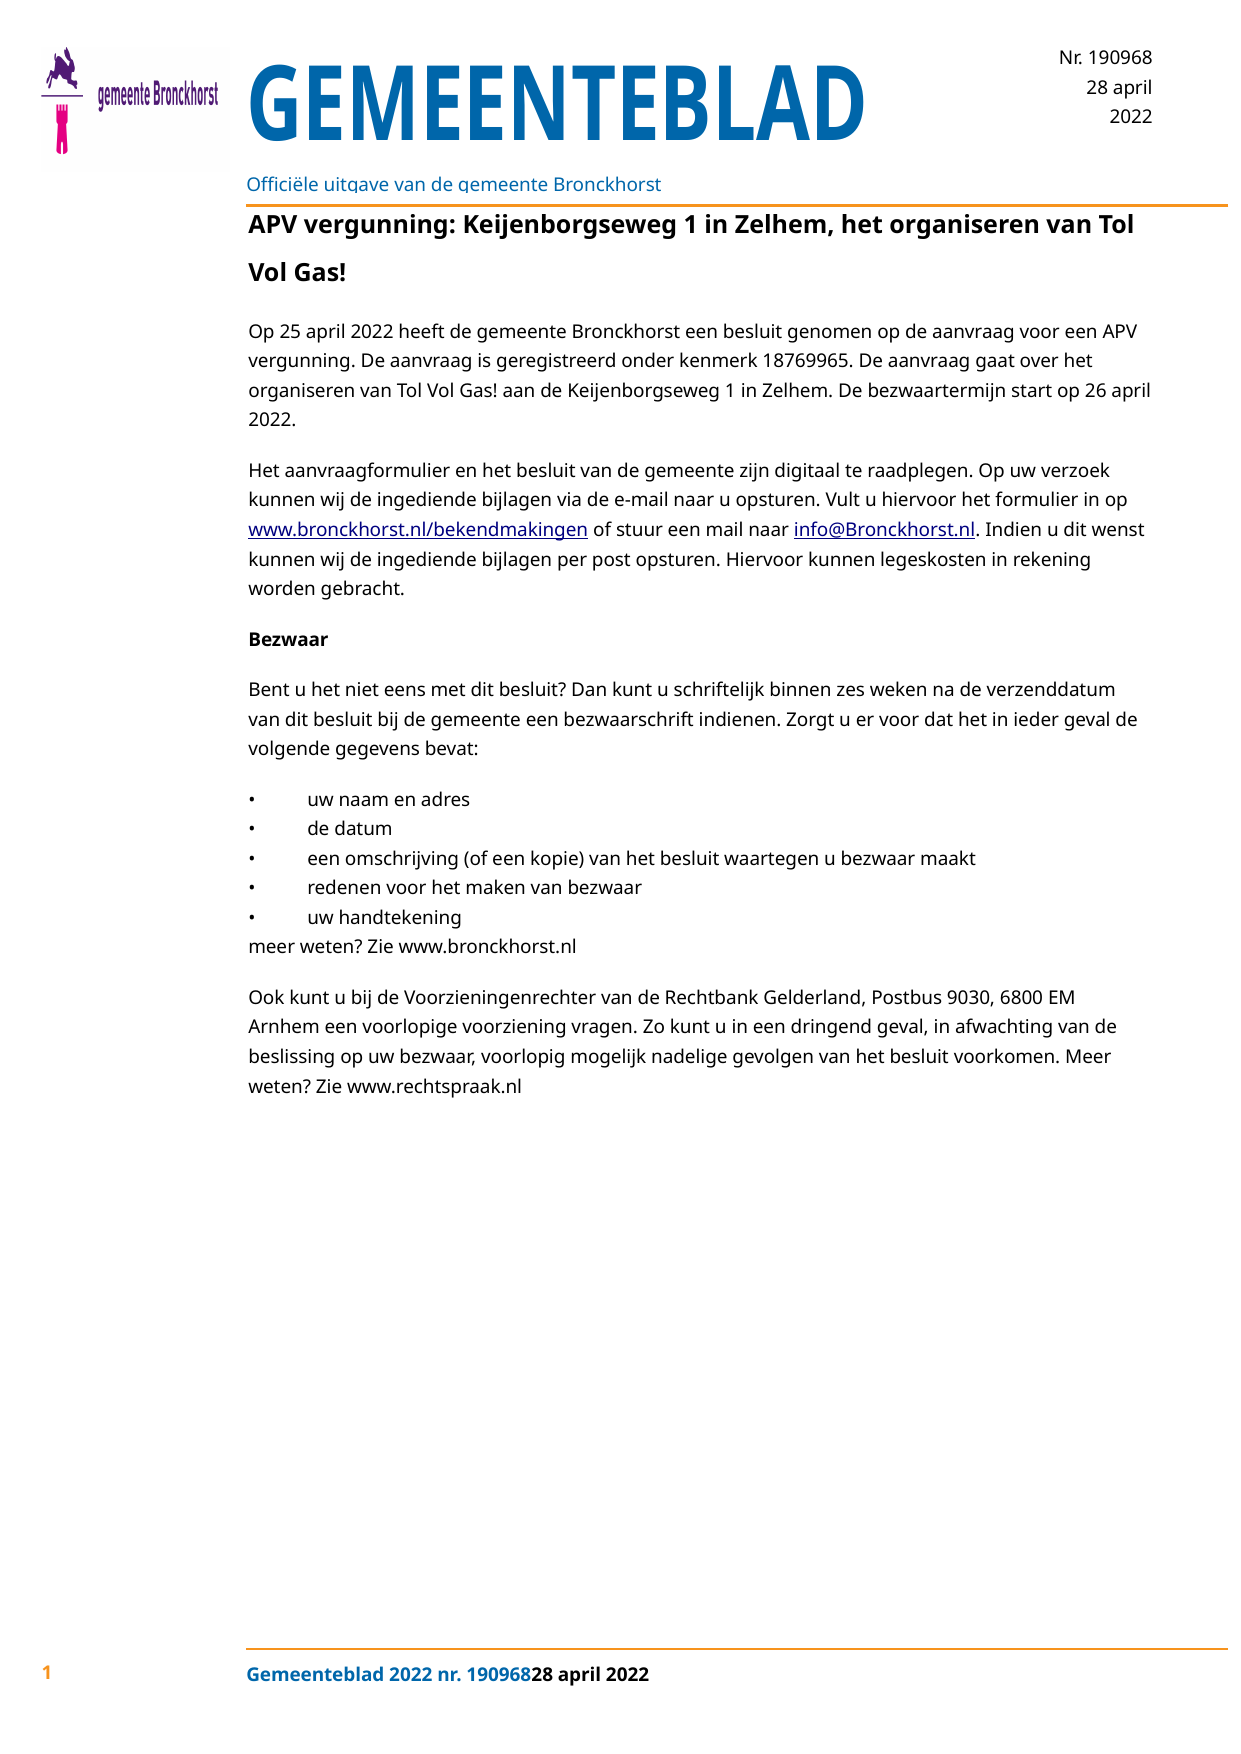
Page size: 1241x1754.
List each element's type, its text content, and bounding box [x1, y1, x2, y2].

list uw handtekening [248, 904, 1152, 930]
list uw naam en adres [248, 786, 1152, 812]
list redenen voor het maken van bezwaar [248, 874, 1152, 900]
text Ook kunt u bij de Voorzieningenrechter van de Rechtbank Gelderland, Postbus 9030, 6800 EM Arnhem een voorlopige voorziening vragen. Zo kunt u in een dringend geval, in afwachting van de beslissing op uw bezwaar, voorlopig mogelijk nadelige gevolgen van het besluit voorkomen. Meer weten? Zie www.rechtspraak.nl [248, 984, 1152, 1099]
text Het aanvraagformulier en het besluit van de gemeente zijn digitaal te raadplegen. Op uw verzoek kunnen wij de ingediende bijlagen via de e-mail naar u opsturen. Vult u hiervoor het formulier in op www.bronckhorst.nl/bekendmakingen of stuur een mail naar info@Bronckhorst.nl. Indien u dit wenst kunnen wij de ingediende bijlagen per post opsturen. Hiervoor kunnen legeskosten in rekening worden gebracht. [248, 457, 1152, 601]
picture [41, 47, 231, 172]
list de datum [248, 815, 1152, 841]
text Bent u het niet eens met dit besluit? Dan kunt u schriftelijk binnen zes weken na de verzenddatum van dit besluit bij de gemeente een bezwaarschrift indienen. Zorgt u er voor dat het in ieder geval de volgende gegevens bevat: [248, 676, 1152, 761]
text Bezwaar [248, 626, 1152, 652]
list een omschrijving (of een kopie) van het besluit waartegen u bezwaar maakt [248, 845, 1152, 871]
text APV vergunning: Keijenborgseweg 1 in Zelhem, het organiseren van Tol Vol Gas! [248, 207, 1152, 288]
text meer weten? Zie www.bronckhorst.nl [248, 934, 1152, 959]
text Op 25 april 2022 heeft de gemeente Bronckhorst een besluit genomen op de aanvraag voor een APV vergunning. De aanvraag is geregistreerd onder kenmerk 18769965. De aanvraag gaat over het organiseren van Tol Vol Gas! aan de Keijenborgseweg 1 in Zelhem. De bezwaartermijn start op 26 april 2022. [248, 318, 1152, 432]
